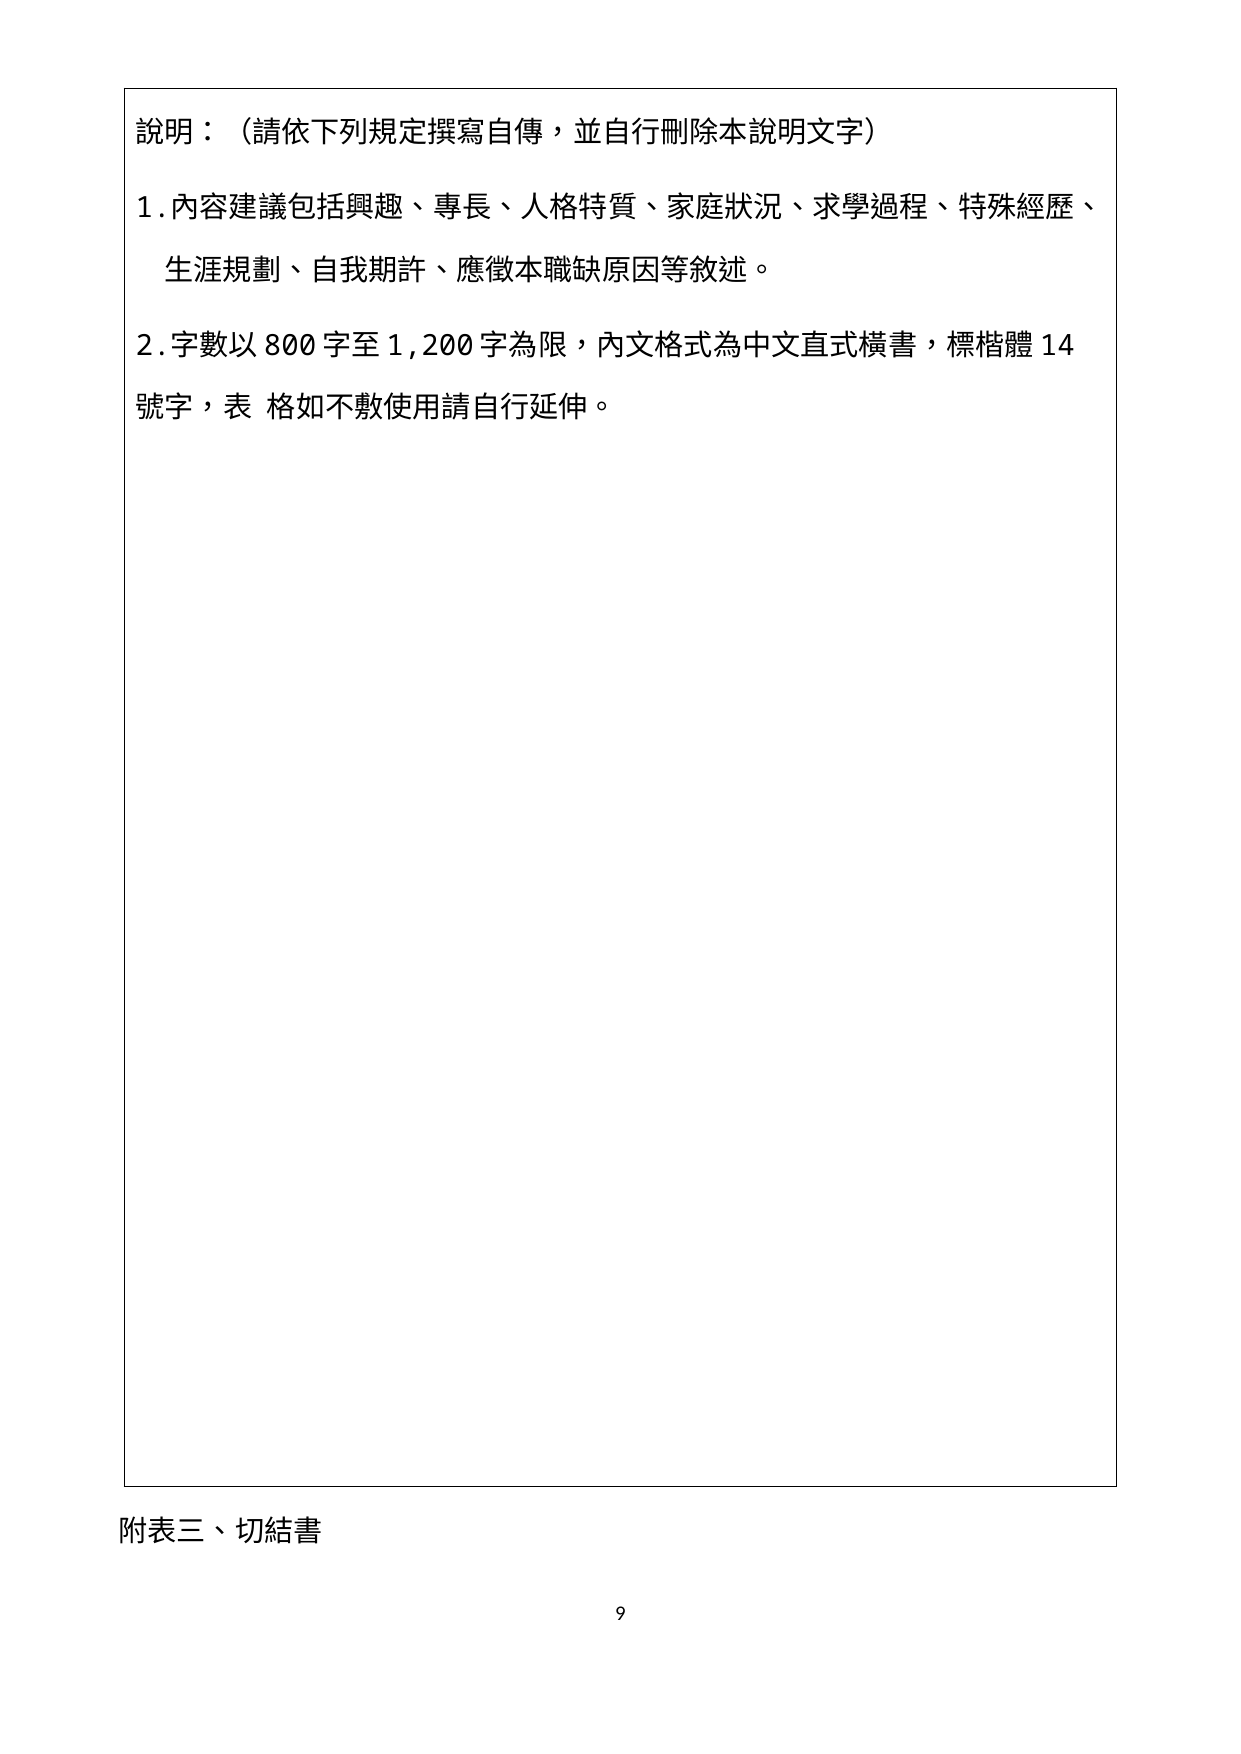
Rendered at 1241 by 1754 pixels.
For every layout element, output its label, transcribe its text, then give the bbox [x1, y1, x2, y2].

text 附表三、切結書 [118, 1487, 1122, 1549]
table_cell 說明：（請依下列規定撰寫自傳，並自行刪除本說明文字） 1.內容建議包括興趣、專長、人格特質、家庭狀況、求學過程、特殊經歷、生涯規劃、自我期許、應徵本職缺原因等敘述。 2.字數以800字至1,200字為限，內文格式為中文直式橫書，標楷體14號字，表 格如不敷使用請自行延伸。 [125, 89, 1116, 1486]
